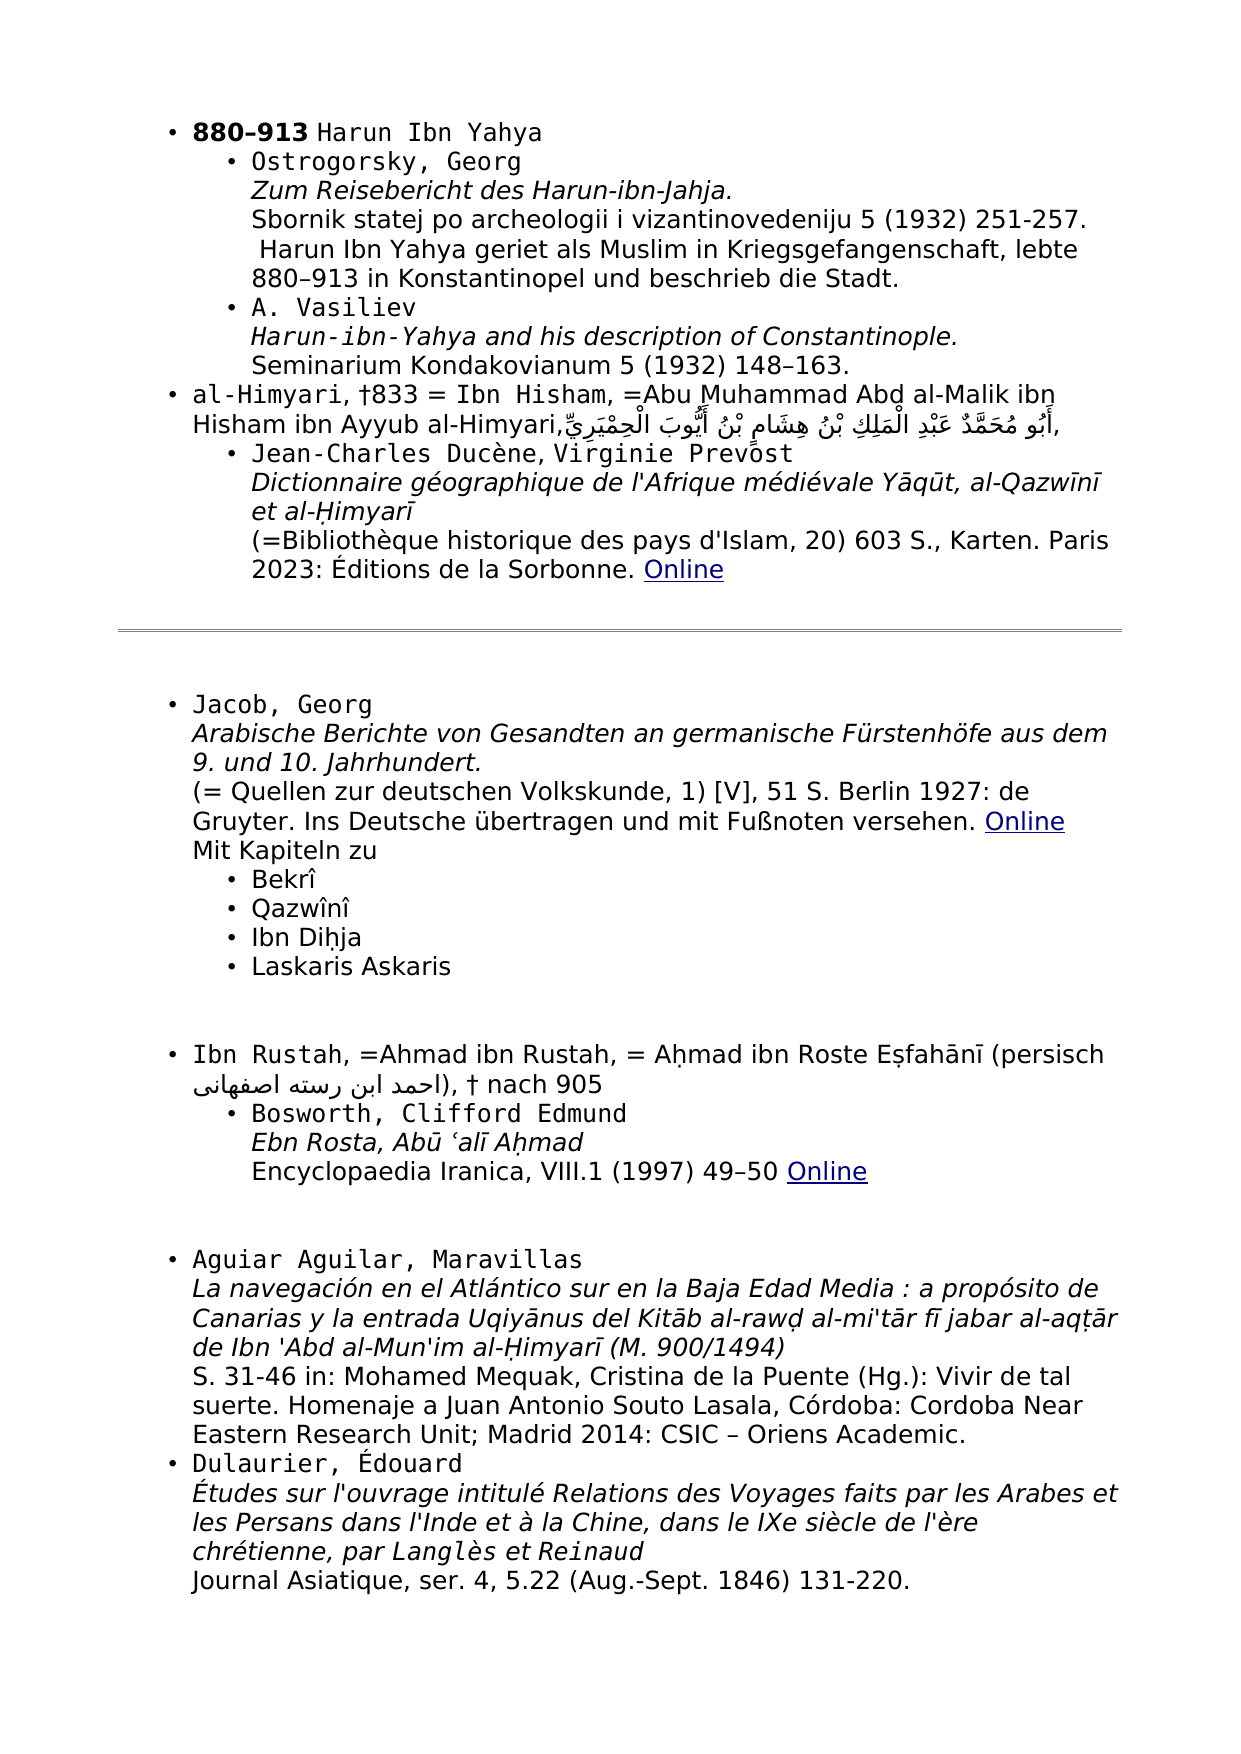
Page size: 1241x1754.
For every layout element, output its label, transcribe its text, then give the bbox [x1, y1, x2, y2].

list Laskaris Askaris [236, 953, 1122, 982]
list Dulaurier, Édouard Études sur l'ouvrage intitulé Relations des Voyages faits par les Arabes et les Persans dans l'Inde et à la Chine, dans le IXe siècle de l'ère chrétienne, par Langlès et Reinaud Journal Asiatique, ser. 4, 5.22 (Aug.-Sept. 1846) 131-220. [177, 1450, 1122, 1596]
list Ibn Rustah, =Ahmad ibn Rustah, = Aḥmad ibn Roste Eṣfahānī (persisch احمد ابن رسته اصفهانی), † nach 905 [177, 1041, 1122, 1099]
list Jean-Charles Ducène, Virginie Prevost Dictionnaire géographique de l'Afrique médiévale Yāqūt, al-Qazwīnī et al-Ḥimyarī (=Bibliothèque historique des pays d'Islam, 20) 603 S., Karten. Paris 2023: Éditions de la Sorbonne. Online [236, 439, 1122, 585]
list Aguiar Aguilar, Maravillas La navegación en el Atlántico sur en la Baja Edad Media : a propósito de Canarias y la entrada Uqiyānus del Kitāb al-rawḍ al-mi'tār fī jabar al-aqṭār de Ibn 'Abd al-Mun'im al-Ḥimyarī (M. 900/1494) S. 31-46 in: Mohamed Mequak, Cristina de la Puente (Hg.): Vivir de tal suerte. Homenaje a Juan Antonio Souto Lasala, Córdoba: Cordoba Near Eastern Research Unit; Madrid 2014: CSIC – Oriens Academic. [177, 1246, 1122, 1450]
list 880–913 Harun Ibn Yahya [177, 118, 1122, 147]
list A. Vasiliev Harun-ibn-Yahya and his description of Constantinople. Seminarium Kondakovianum 5 (1932) 148–163. [236, 293, 1122, 381]
list Bosworth, Clifford Edmund Ebn Rosta, Abū ʿalī Aḥmad Encyclopaedia Iranica, VIII.1 (1997) 49–50 Online [236, 1099, 1122, 1187]
list Ostrogorsky, Georg Zum Reisebericht des Harun-ibn-Jahja. Sbornik statej po archeologii i vizantinovedeniju 5 (1932) 251-257. Harun Ibn Yahya geriet als Muslim in Kriegsgefangenschaft, lebte 880–913 in Konstantinopel und beschrieb die Stadt. [236, 147, 1122, 293]
list Qazwînî [236, 894, 1122, 923]
list Ibn Diḥja [236, 923, 1122, 953]
list Bekrî [236, 865, 1122, 894]
list al-Himyari, †833 = Ibn Hisham, =Abu Muhammad Abd al-Malik ibn Hisham ibn Ayyub al-Himyari,أَبُو مُحَمَّدٌ عَبْدِ الْمَلِكِ بْنُ هِشَامٍ بْنُ أَيُّوبَ الْحِمْيَرِيِّ, [177, 381, 1122, 439]
list Jacob, Georg Arabische Berichte von Gesandten an germanische Fürstenhöfe aus dem 9. und 10. Jahrhundert. (= Quellen zur deutschen Volkskunde, 1) [V], 51 S. Berlin 1927: de Gruyter. Ins Deutsche übertragen und mit Fußnoten versehen. Online Mit Kapiteln zu [177, 690, 1122, 865]
